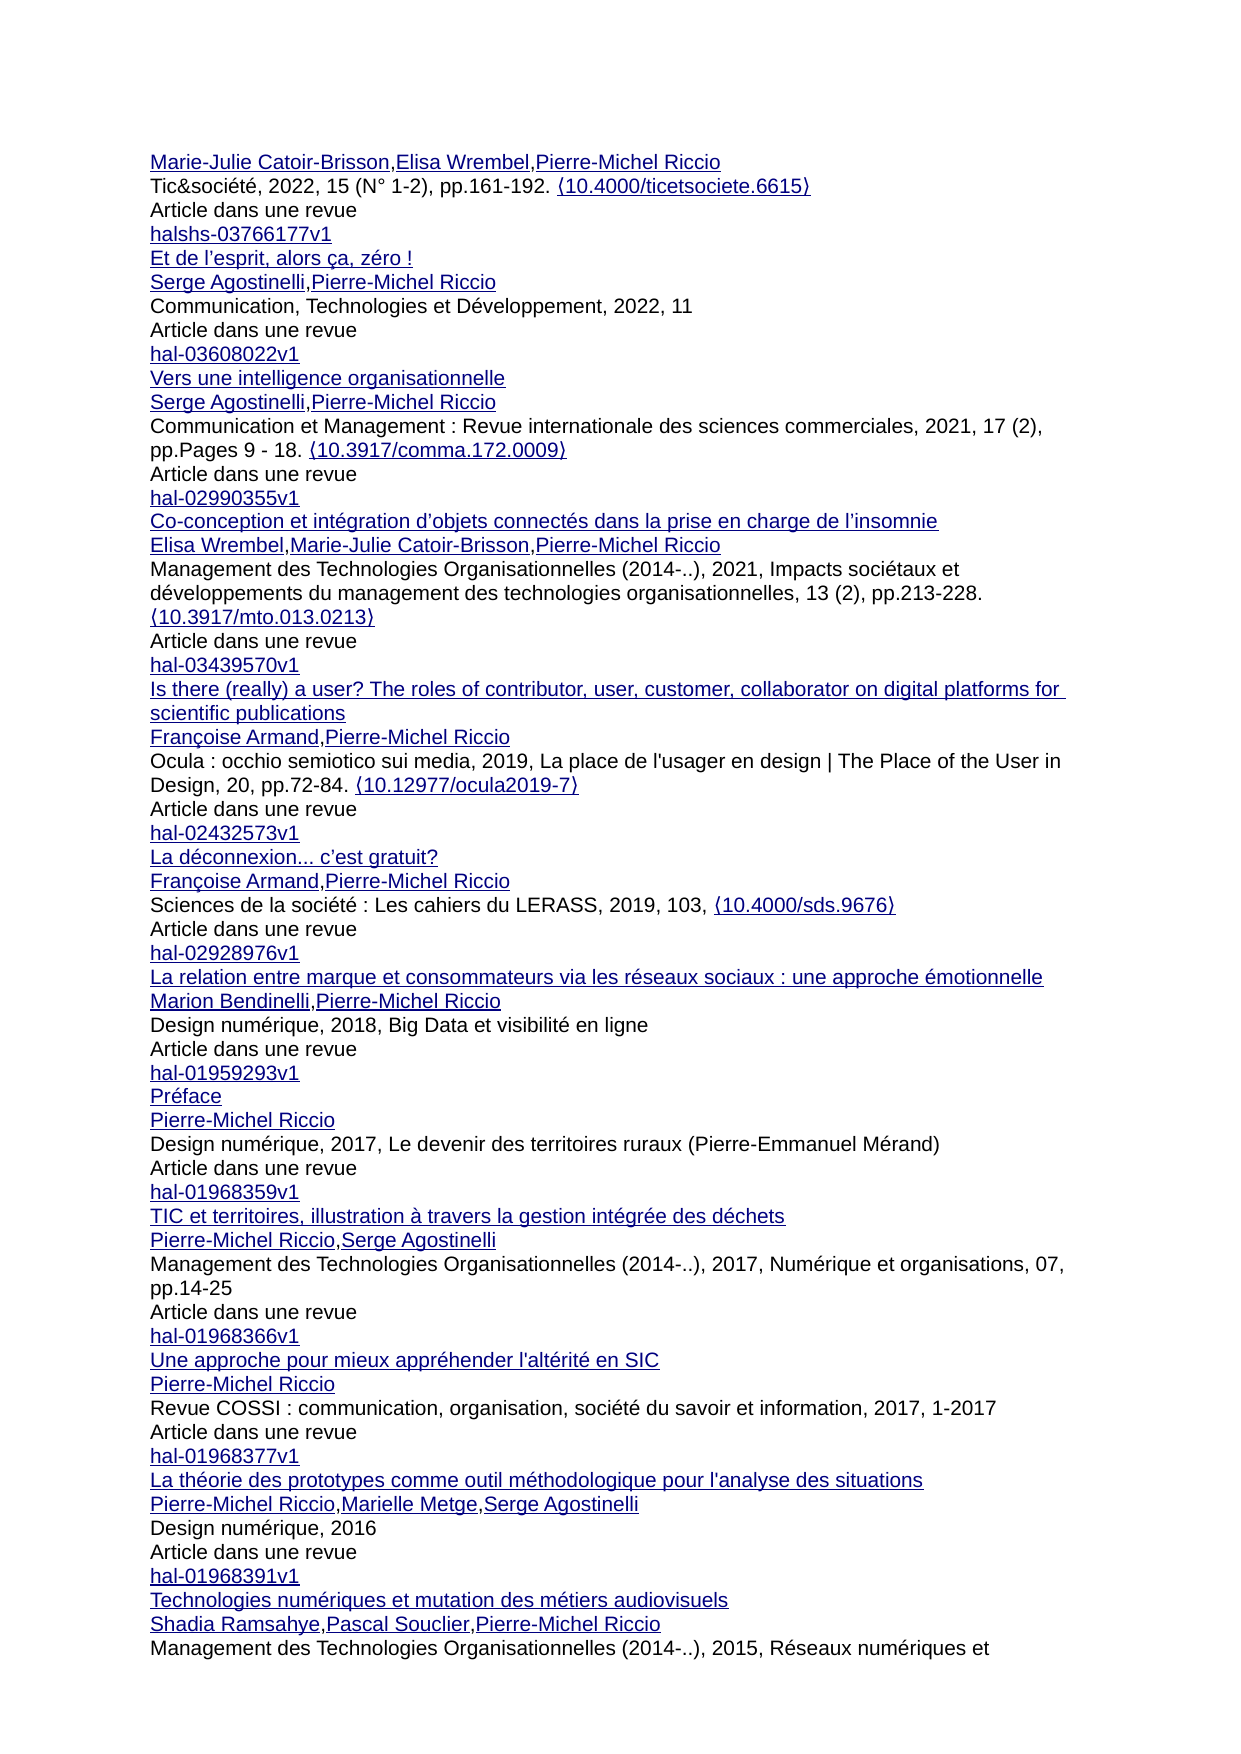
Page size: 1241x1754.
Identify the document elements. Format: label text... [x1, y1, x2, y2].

table_cell La théorie des prototypes comme outil méthodologique pour l'analyse des situations Pierre-Michel Riccio,Marielle Metge,Serge Agostinelli Design numérique, 2016 Article dans une revue hal-01968391v1 [150, 1468, 1090, 1587]
table_cell Et de l’esprit, alors ça, zéro ! Serge Agostinelli,Pierre-Michel Riccio Communication, Technologies et Développement, 2022, 11 Article dans une revue hal-03608022v1 [150, 246, 1090, 366]
table_cell Préface Pierre-Michel Riccio Design numérique, 2017, Le devenir des territoires ruraux (Pierre-Emmanuel Mérand) Article dans une revue hal-01968359v1 [150, 1084, 1090, 1204]
table_cell Is there (really) a user? The roles of contributor, user, customer, collaborator on digital platforms for scientific publications Françoise Armand,Pierre-Michel Riccio Ocula : occhio semiotico sui media, 2019, La place de l'usager en design | The Place of the User in Design, 20, pp.72-84. ⟨10.12977/ocula2019-7⟩ Article dans une revue hal-02432573v1 [150, 677, 1090, 845]
table_cell Vers une intelligence organisationnelle Serge Agostinelli,Pierre-Michel Riccio Communication et Management : Revue internationale des sciences commerciales, 2021, 17 (2), pp.Pages 9 - 18. ⟨10.3917/comma.172.0009⟩ Article dans une revue hal-02990355v1 [150, 366, 1090, 509]
table_cell Marie-Julie Catoir-Brisson,Elisa Wrembel,Pierre-Michel Riccio Tic&société, 2022, 15 (N° 1-2), pp.161-192. ⟨10.4000/ticetsociete.6615⟩ Article dans une revue halshs-03766177v1 [150, 150, 1090, 246]
table_cell La déconnexion... c’est gratuit? Françoise Armand,Pierre-Michel Riccio Sciences de la société : Les cahiers du LERASS, 2019, 103, ⟨10.4000/sds.9676⟩ Article dans une revue hal-02928976v1 [150, 845, 1090, 964]
table_cell TIC et territoires, illustration à travers la gestion intégrée des déchets Pierre-Michel Riccio,Serge Agostinelli Management des Technologies Organisationnelles (2014-..), 2017, Numérique et organisations, 07, pp.14-25 Article dans une revue hal-01968366v1 [150, 1204, 1090, 1348]
table_cell Technologies numériques et mutation des métiers audiovisuels Shadia Ramsahye,Pascal Souclier,Pierre-Michel Riccio Management des Technologies Organisationnelles (2014-..), 2015, Réseaux numériques et [150, 1588, 1090, 1659]
table_cell La relation entre marque et consommateurs via les réseaux sociaux : une approche émotionnelle Marion Bendinelli,Pierre-Michel Riccio Design numérique, 2018, Big Data et visibilité en ligne Article dans une revue hal-01959293v1 [150, 965, 1090, 1084]
table_cell Co-conception et intégration d’objets connectés dans la prise en charge de l’insomnie Elisa Wrembel,Marie-Julie Catoir-Brisson,Pierre-Michel Riccio Management des Technologies Organisationnelles (2014-..), 2021, Impacts sociétaux et développements du management des technologies organisationnelles, 13 (2), pp.213-228. ⟨10.3917/mto.013.0213⟩ Article dans une revue hal-03439570v1 [150, 509, 1090, 677]
table_cell Une approche pour mieux appréhender l'altérité en SIC Pierre-Michel Riccio Revue COSSI : communication, organisation, société du savoir et information, 2017, 1-2017 Article dans une revue hal-01968377v1 [150, 1348, 1090, 1468]
